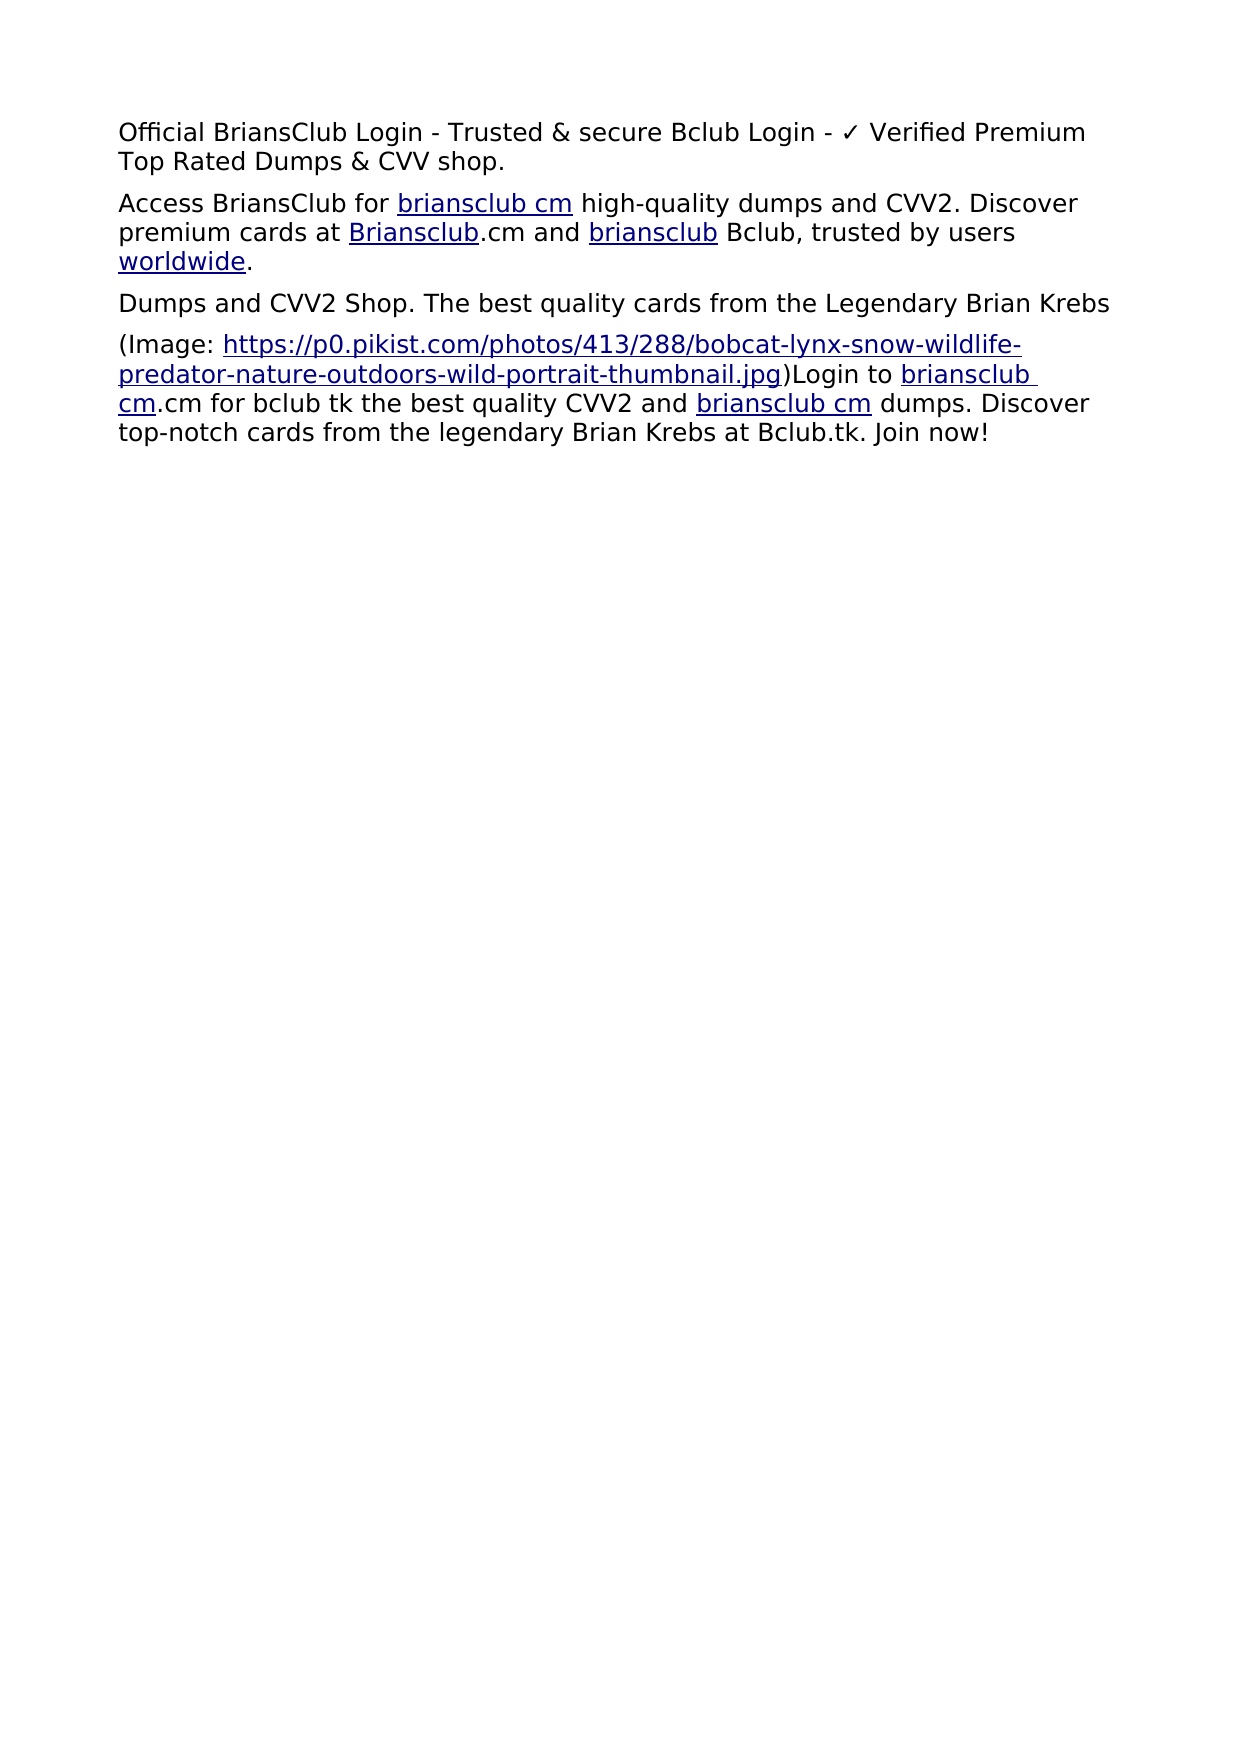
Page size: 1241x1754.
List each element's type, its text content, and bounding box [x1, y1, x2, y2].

text (Image: https://p0.pikist.com/photos/413/288/bobcat-lynx-snow-wildlife-predator-nature-outdoors-wild-portrait-thumbnail.jpg)Login to briansclub cm.cm for bclub tk the best quality CVV2 and briansclub cm dumps. Discover top-notch cards from the legendary Brian Krebs at Bclub.tk. Join now! [118, 331, 1122, 447]
text Access BriansClub for briansclub cm high-quality dumps and CVV2. Discover premium cards at Briansclub.cm and briansclub Bclub, trusted by users worldwide. [118, 189, 1122, 276]
text Official BriansClub Login - Trusted & secure Bclub Login - ✓ Verified Premium Top Rated Dumps & CVV shop. [118, 118, 1122, 176]
text Dumps and CVV2 Shop. The best quality cards from the Legendary Brian Krebs [118, 289, 1122, 318]
